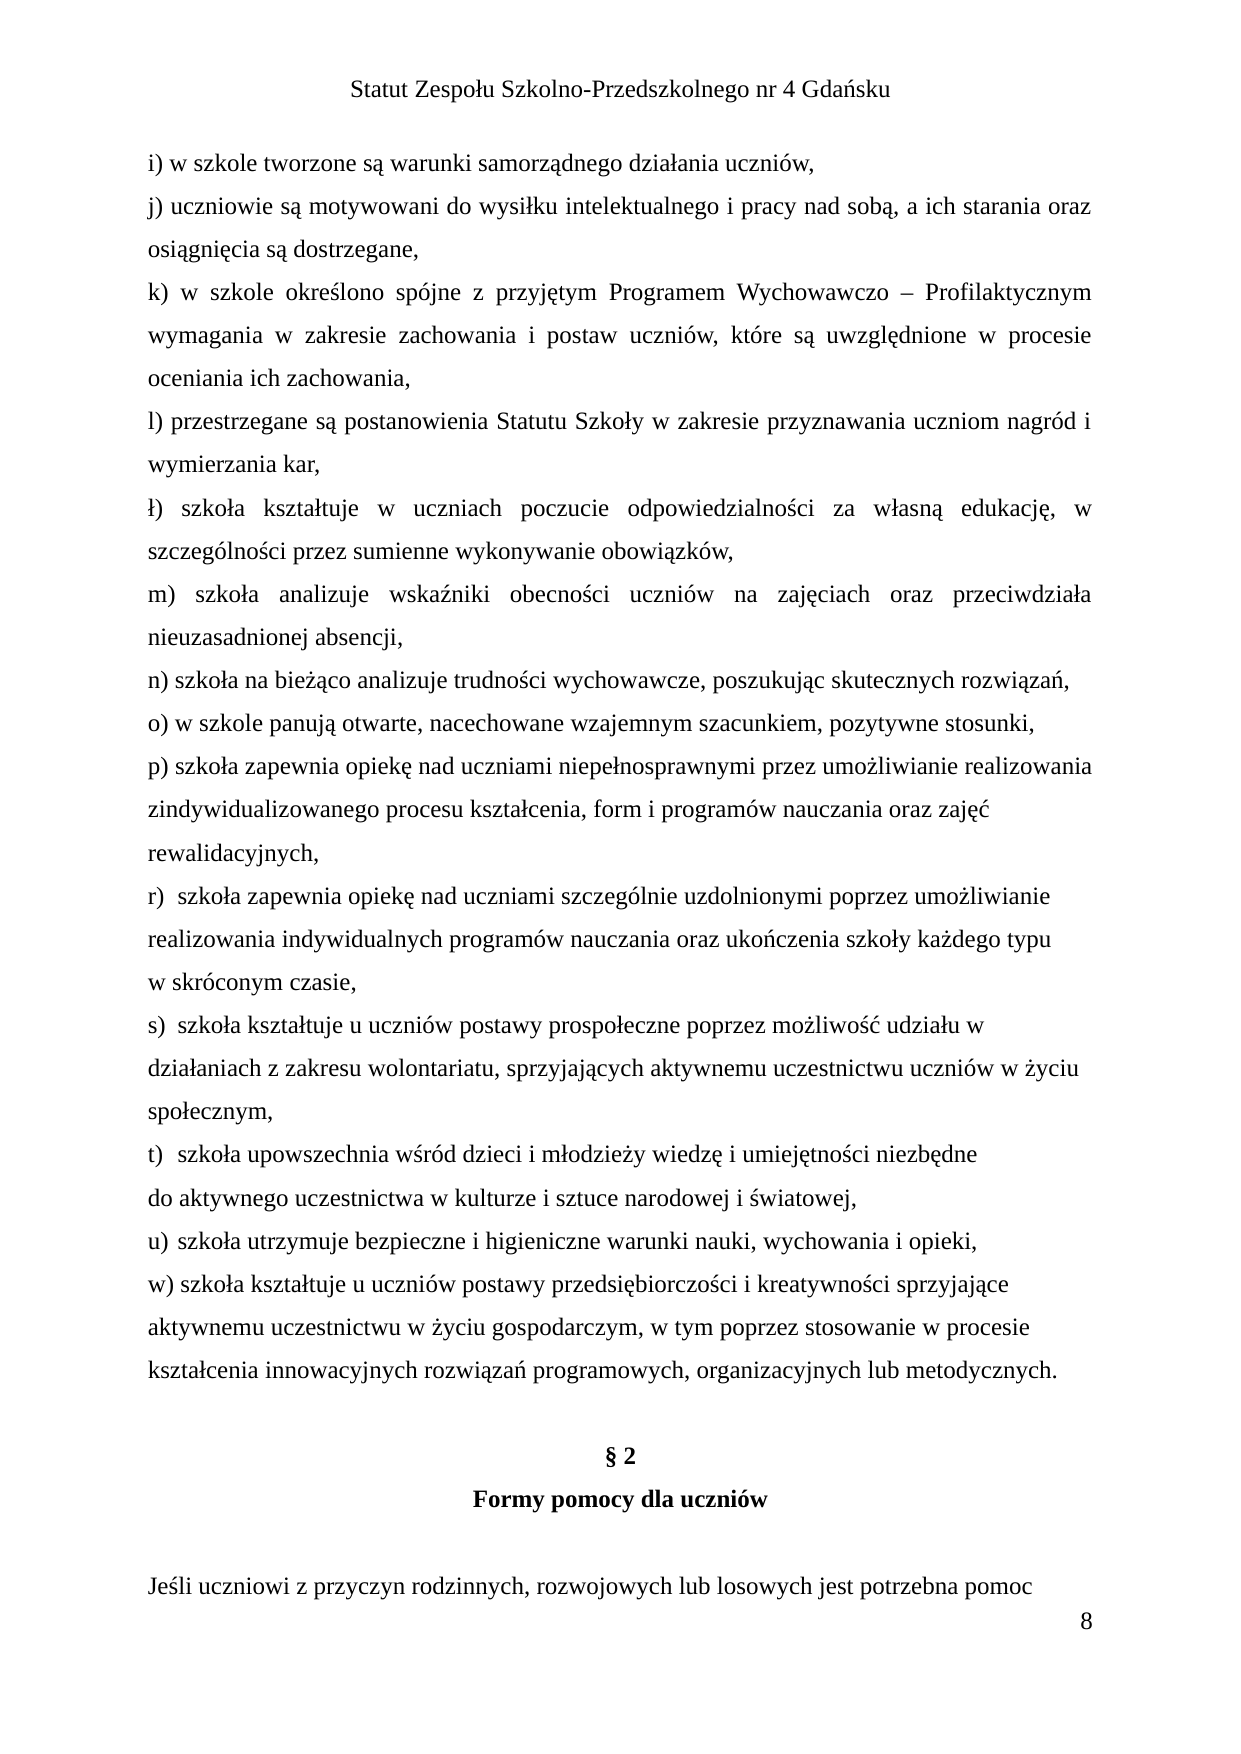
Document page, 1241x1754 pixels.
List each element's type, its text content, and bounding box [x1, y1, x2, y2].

list szkoła upowszechnia wśród dzieci i młodzieży wiedzę i umiejętności niezbędne do aktywnego uczestnictwa w kulturze i sztuce narodowej i światowej, [148, 1139, 1093, 1211]
text ł) szkoła kształtuje w uczniach poczucie odpowiedzialności za własną edukację, w szczególności przez sumienne wykonywanie obowiązków, [148, 493, 1093, 564]
text i) w szkole tworzone są warunki samorządnego działania uczniów, [148, 148, 1093, 176]
list szkoła zapewnia opiekę nad uczniami szczególnie uzdolnionymi poprzez umożliwianie realizowania indywidualnych programów nauczania oraz ukończenia szkoły każdego typu w skróconym czasie, [148, 881, 1093, 996]
text l) przestrzegane są postanowienia Statutu Szkoły w zakresie przyznawania uczniom nagród i wymierzania kar, [148, 406, 1093, 478]
text § 2 [148, 1441, 1093, 1470]
text o) w szkole panują otwarte, nacechowane wzajemnym szacunkiem, pozytywne stosunki, [148, 708, 1093, 737]
text w) szkoła kształtuje u uczniów postawy przedsiębiorczości i kreatywności sprzyjające aktywnemu uczestnictwu w życiu gospodarczym, w tym poprzez stosowanie w procesie kształcenia innowacyjnych rozwiązań programowych, organizacyjnych lub metodycznych. [148, 1269, 1093, 1384]
text Jeśli uczniowi z przyczyn rodzinnych, rozwojowych lub losowych jest potrzebna pomoc [148, 1571, 1093, 1599]
list szkoła utrzymuje bezpieczne i higieniczne warunki nauki, wychowania i opieki, [148, 1226, 1093, 1254]
list szkoła kształtuje u uczniów postawy prospołeczne poprzez możliwość udziału w działaniach z zakresu wolontariatu, sprzyjających aktywnemu uczestnictwu uczniów w życiu społecznym, [148, 1010, 1093, 1125]
text k) w szkole określono spójne z przyjętym Programem Wychowawczo – Profilaktycznym wymagania w zakresie zachowania i postaw uczniów, które są uwzględnione w procesie oceniania ich zachowania, [148, 277, 1093, 392]
text Formy pomocy dla uczniów [148, 1484, 1093, 1513]
text m) szkoła analizuje wskaźniki obecności uczniów na zajęciach oraz przeciwdziała nieuzasadnionej absencji, [148, 579, 1093, 651]
text j) uczniowie są motywowani do wysiłku intelektualnego i pracy nad sobą, a ich starania oraz osiągnięcia są dostrzegane, [148, 191, 1093, 263]
text n) szkoła na bieżąco analizuje trudności wychowawcze, poszukując skutecznych rozwiązań, [148, 665, 1093, 694]
text p) szkoła zapewnia opiekę nad uczniami niepełnosprawnymi przez umożliwianie realizowania zindywidualizowanego procesu kształcenia, form i programów nauczania oraz zajęć rewalidacyjnych, [148, 751, 1093, 866]
